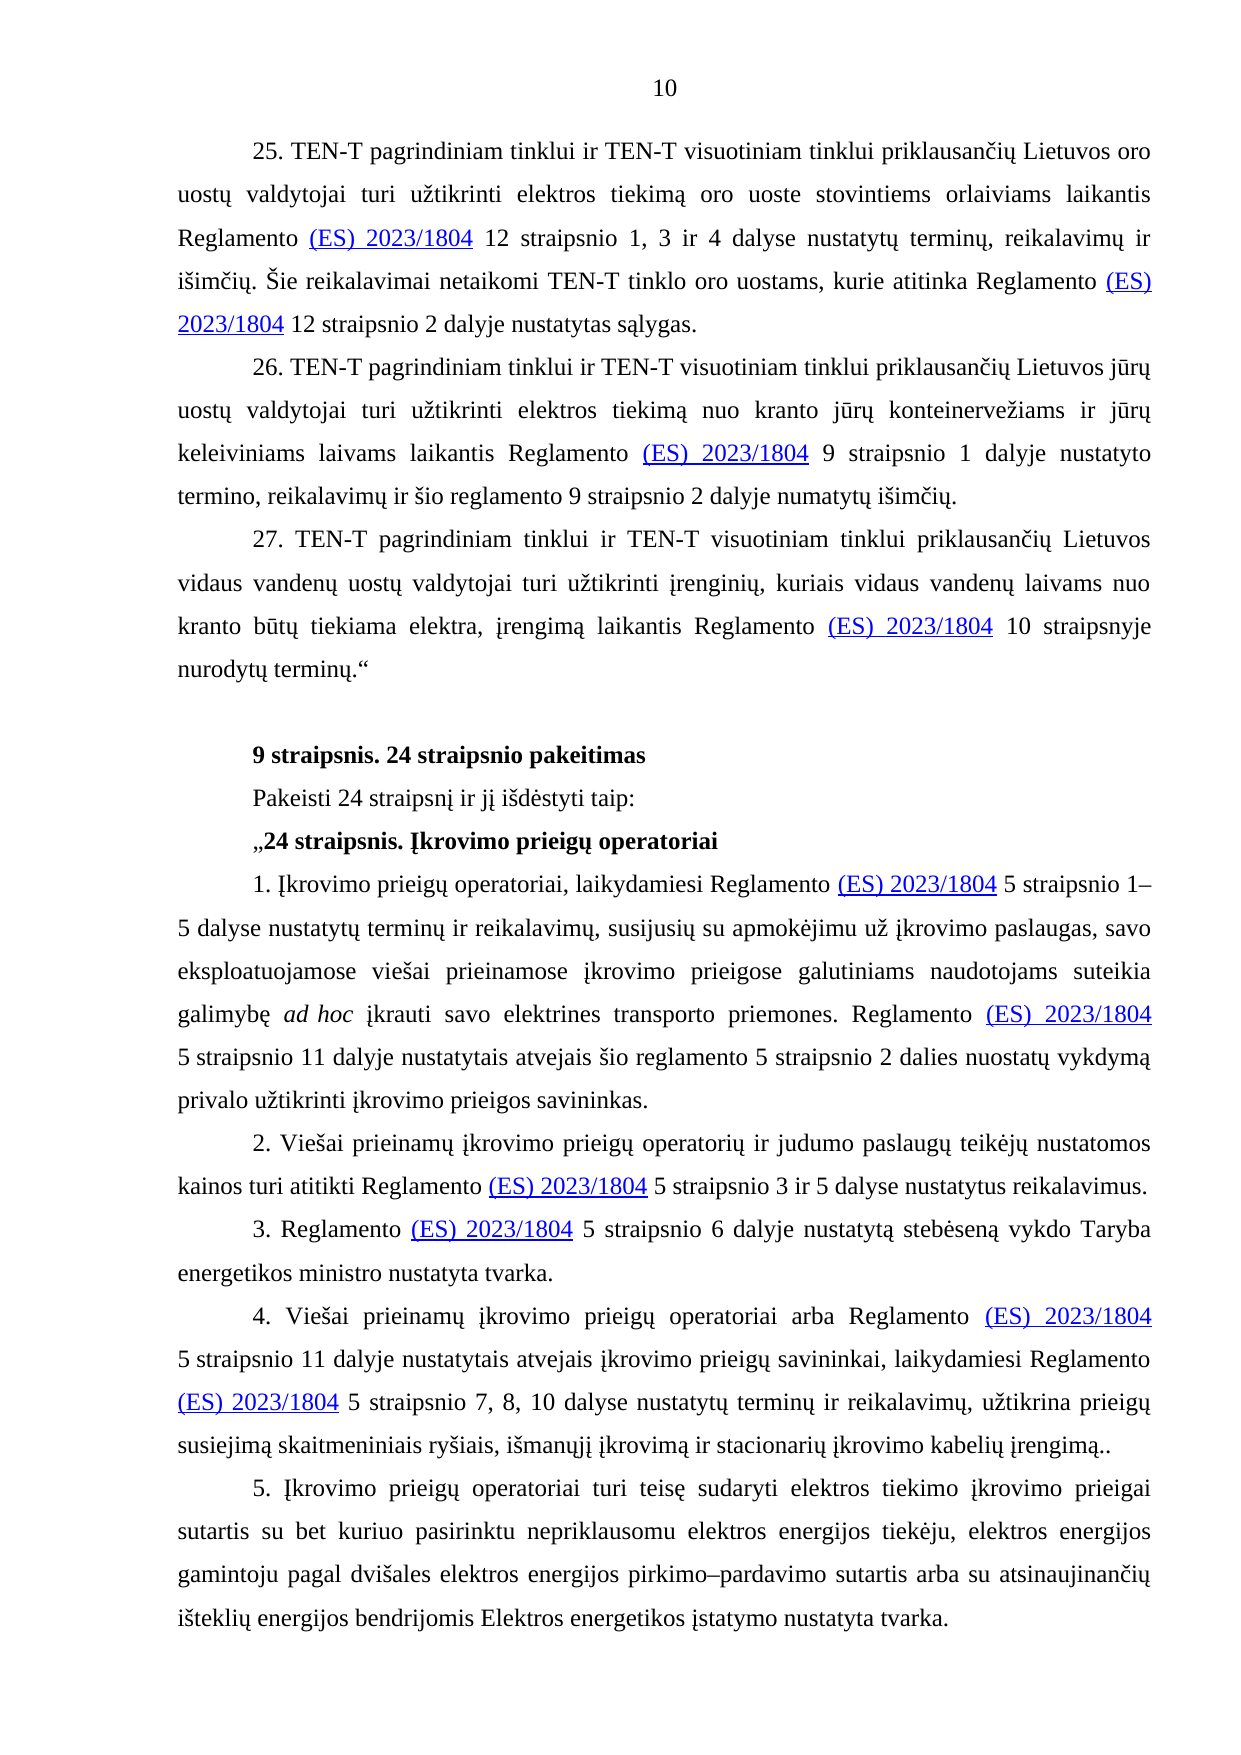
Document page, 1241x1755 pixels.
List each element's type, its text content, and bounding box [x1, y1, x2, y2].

text 5. Įkrovimo prieigų operatoriai turi teisę sudaryti elektros tiekimo įkrovimo prieigai sutartis su bet kuriuo pasirinktu nepriklausomu elektros energijos tiekėju, elektros energijos gamintoju pagal dvišales elektros energijos pirkimo–pardavimo sutartis arba su atsinaujinančių išteklių energijos bendrijomis Elektros energetikos įstatymo nustatyta tvarka. [177, 1473, 1152, 1631]
text 9 straipsnis. 24 straipsnio pakeitimas [177, 740, 1152, 769]
text 1. Įkrovimo prieigų operatoriai, laikydamiesi Reglamento (ES) 2023/1804 5 straipsnio 1–5 dalyse nustatytų terminų ir reikalavimų, susijusių su apmokėjimu už įkrovimo paslaugas, savo eksploatuojamose viešai prieinamose įkrovimo prieigose galutiniams naudotojams suteikia galimybę ad hoc įkrauti savo elektrines transporto priemones. Reglamento (ES) 2023/1804 5 straipsnio 11 dalyje nustatytais atvejais šio reglamento 5 straipsnio 2 dalies nuostatų vykdymą privalo užtikrinti įkrovimo prieigos savininkas. [177, 869, 1152, 1114]
text 26. TEN-T pagrindiniam tinklui ir TEN-T visuotiniam tinklui priklausančių Lietuvos jūrų uostų valdytojai turi užtikrinti elektros tiekimą nuo kranto jūrų konteinervežiams ir jūrų keleiviniams laivams laikantis Reglamento (ES) 2023/1804 9 straipsnio 1 dalyje nustatyto termino, reikalavimų ir šio reglamento 9 straipsnio 2 dalyje numatytų išimčių. [177, 352, 1152, 510]
text „24 straipsnis. Įkrovimo prieigų operatoriai [177, 826, 1152, 855]
text Pakeisti 24 straipsnį ir jį išdėstyti taip: [177, 783, 1152, 812]
text 27. TEN-T pagrindiniam tinklui ir TEN-T visuotiniam tinklui priklausančių Lietuvos vidaus vandenų uostų valdytojai turi užtikrinti įrenginių, kuriais vidaus vandenų laivams nuo kranto būtų tiekiama elektra, įrengimą laikantis Reglamento (ES) 2023/1804 10 straipsnyje nurodytų terminų.“ [177, 524, 1152, 683]
text 3. Reglamento (ES) 2023/1804 5 straipsnio 6 dalyje nustatytą stebėseną vykdo Taryba energetikos ministro nustatyta tvarka. [177, 1214, 1152, 1286]
text 2. Viešai prieinamų įkrovimo prieigų operatorių ir judumo paslaugų teikėjų nustatomos kainos turi atitikti Reglamento (ES) 2023/1804 5 straipsnio 3 ir 5 dalyse nustatytus reikalavimus. [177, 1128, 1152, 1200]
text 25. TEN-T pagrindiniam tinklui ir TEN-T visuotiniam tinklui priklausančių Lietuvos oro uostų valdytojai turi užtikrinti elektros tiekimą oro uoste stovintiems orlaiviams laikantis Reglamento (ES) 2023/1804 12 straipsnio 1, 3 ir 4 dalyse nustatytų terminų, reikalavimų ir išimčių. Šie reikalavimai netaikomi TEN-T tinklo oro uostams, kurie atitinka Reglamento (ES) 2023/1804 12 straipsnio 2 dalyje nustatytas sąlygas. [177, 136, 1152, 338]
text 4. Viešai prieinamų įkrovimo prieigų operatoriai arba Reglamento (ES) 2023/1804 5 straipsnio 11 dalyje nustatytais atvejais įkrovimo prieigų savininkai, laikydamiesi Reglamento (ES) 2023/1804 5 straipsnio 7, 8, 10 dalyse nustatytų terminų ir reikalavimų, užtikrina prieigų susiejimą skaitmeniniais ryšiais, išmanųjį įkrovimą ir stacionarių įkrovimo kabelių įrengimą.. [177, 1301, 1152, 1459]
